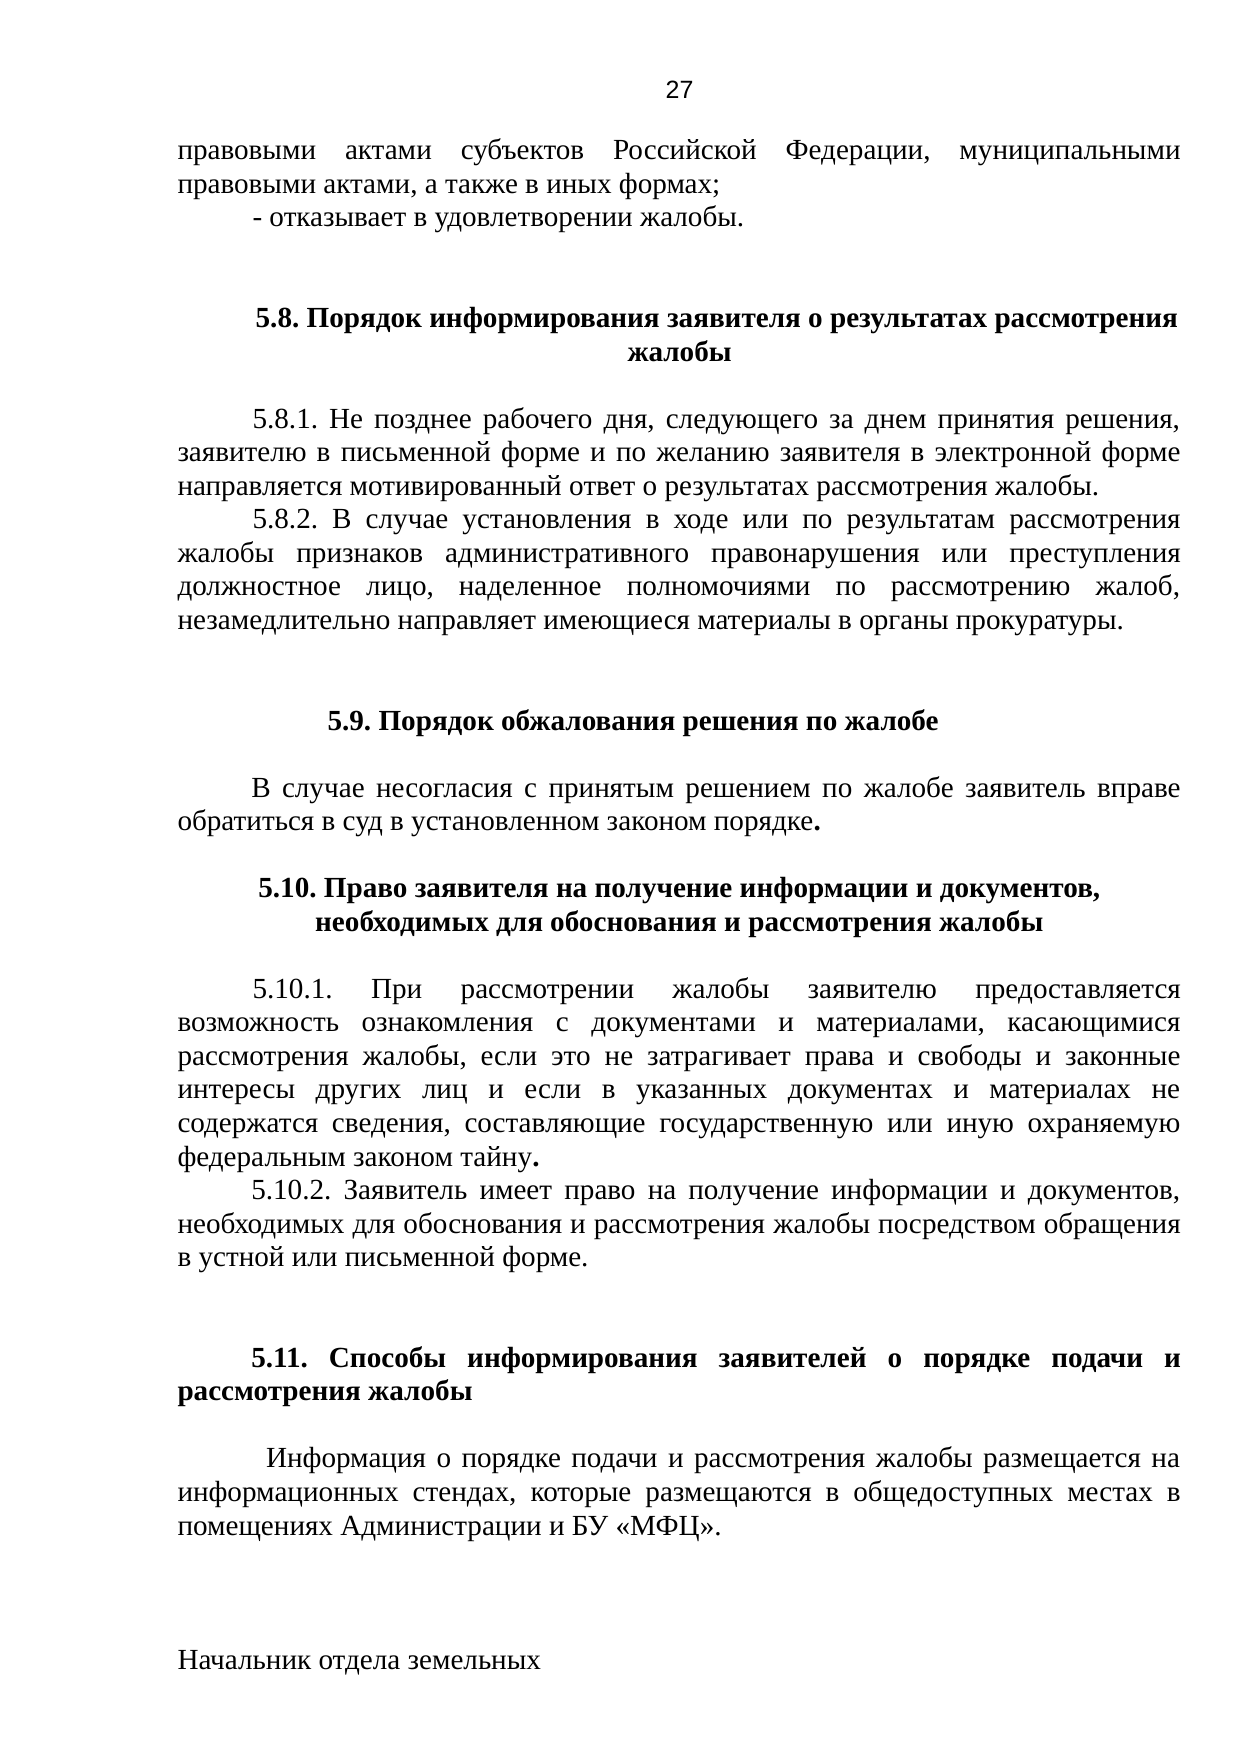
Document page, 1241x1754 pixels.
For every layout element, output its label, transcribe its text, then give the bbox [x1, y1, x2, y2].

text 5.11. Способы информирования заявителей о порядке подачи и рассмотрения жалобы [177, 1340, 1181, 1407]
text 5.8.2. В случае установления в ходе или по результатам рассмотрения жалобы признаков административного правонарушения или преступления должностное лицо, наделенное полномочиями по рассмотрению жалоб, незамедлительно направляет имеющиеся материалы в органы прокуратуры. [177, 501, 1181, 636]
text 5.8.1. Не позднее рабочего дня, следующего за днем принятия решения, заявителю в письменной форме и по желанию заявителя в электронной форме направляется мотивированный ответ о результатах рассмотрения жалобы. [177, 401, 1181, 501]
text В случае несогласия с принятым решением по жалобе заявитель вправе обратиться в суд в установленном законом порядке. [177, 770, 1181, 837]
text 5.10.1. При рассмотрении жалобы заявителю предоставляется возможность ознакомления с документами и материалами, касающимися рассмотрения жалобы, если это не затрагивает права и свободы и законные интересы других лиц и если в указанных документах и материалах не содержатся сведения, составляющие государственную или иную охраняемую федеральным законом тайну. [177, 971, 1181, 1172]
text Информация о порядке подачи и рассмотрения жалобы размещается на информационных стендах, которые размещаются в общедоступных местах в помещениях Администрации и БУ «МФЦ». [177, 1441, 1181, 1541]
text правовыми актами субъектов Российской Федерации, муниципальными правовыми актами, а также в иных формах; [177, 132, 1181, 199]
text Начальник отдела земельных [177, 1642, 1181, 1675]
text 5.10. Право заявителя на получение информации и документов, необходимых для обоснования и рассмотрения жалобы [177, 870, 1181, 937]
text 5.9. Порядок обжалования решения по жалобе [177, 703, 1181, 736]
text 5.10.2. Заявитель имеет право на получение информации и документов, необходимых для обоснования и рассмотрения жалобы посредством обращения в устной или письменной форме. [177, 1172, 1181, 1273]
text 5.8. Порядок информирования заявителя о результатах рассмотрения жалобы [177, 300, 1181, 367]
text - отказывает в удовлетворении жалобы. [177, 199, 1181, 233]
